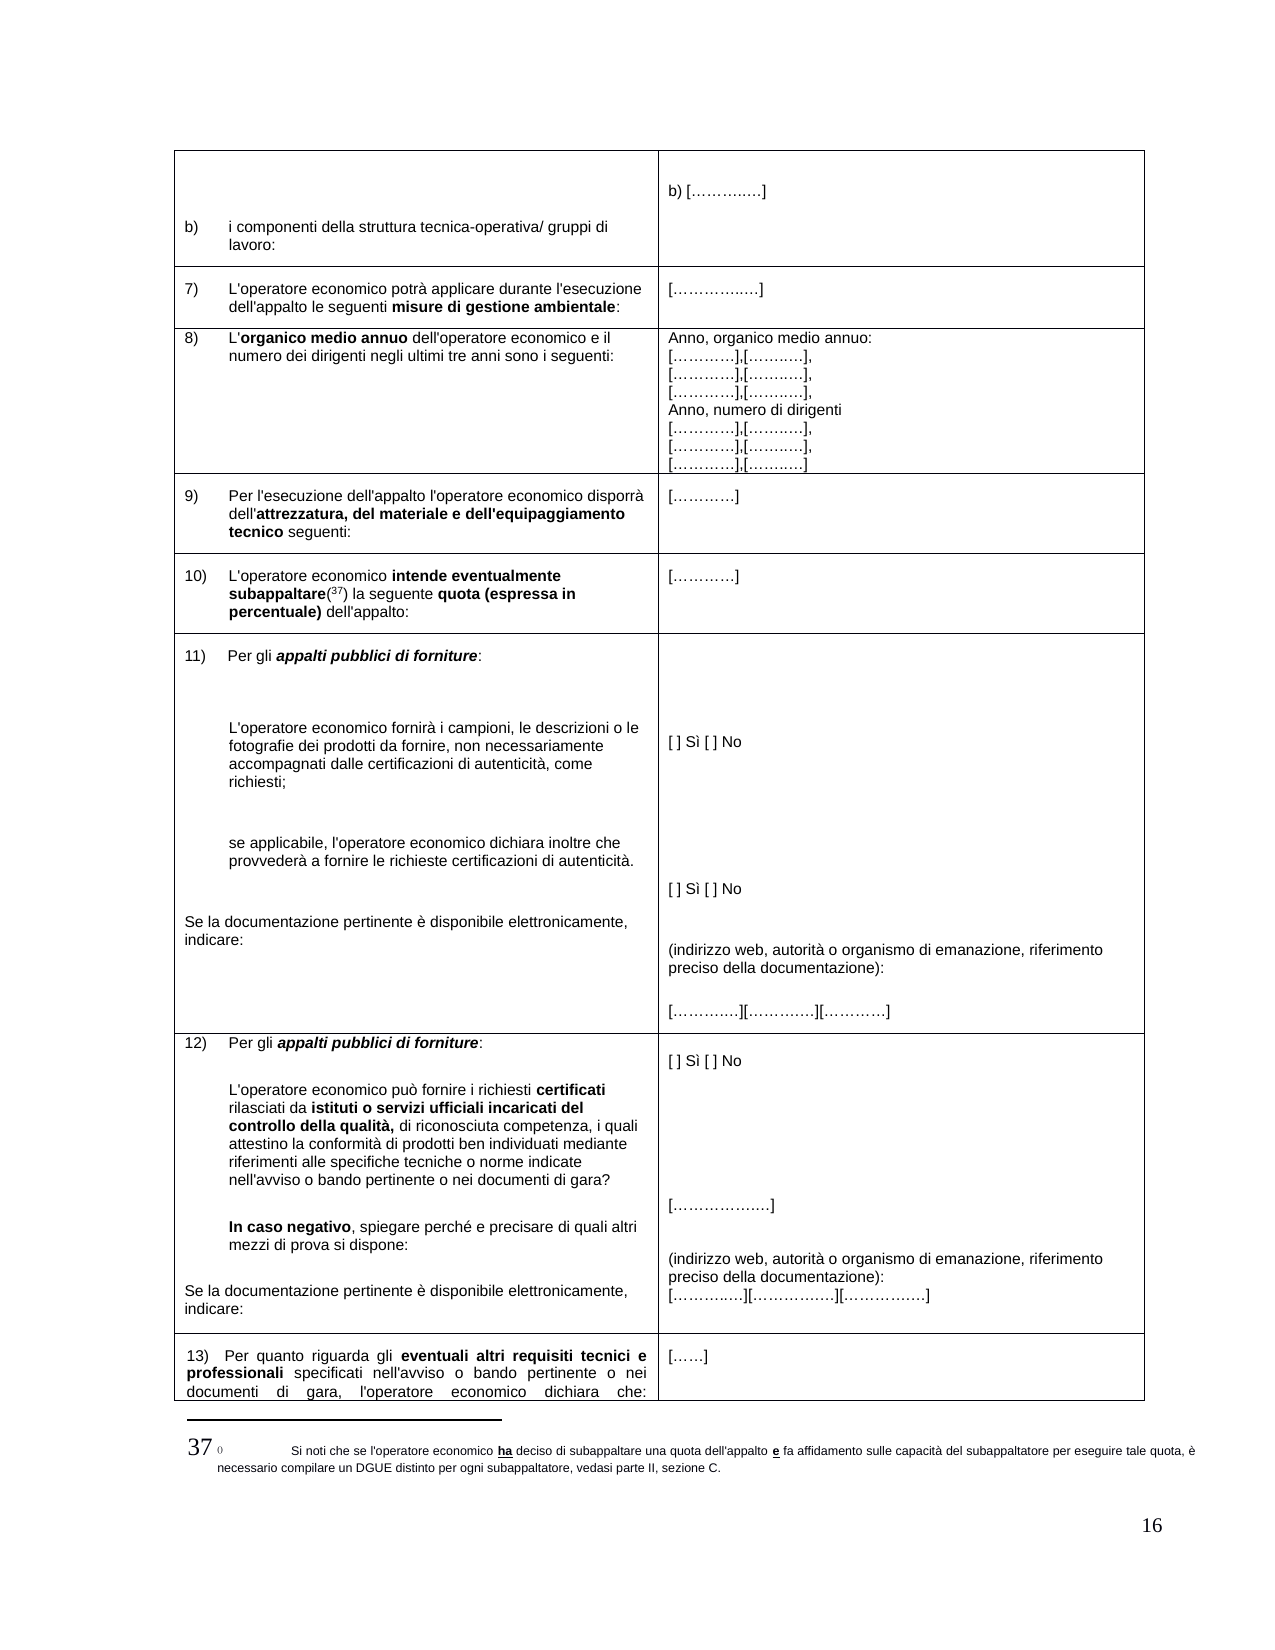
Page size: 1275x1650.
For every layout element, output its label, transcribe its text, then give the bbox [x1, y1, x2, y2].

table_cell 11) Per gli appalti pubblici di forniture: L'operatore economico fornirà i campioni, le descrizioni o le fotografie dei prodotti da fornire, non necessariamente accompagnati dalle certificazioni di autenticità, come richiesti; se applicabile, l'operatore economico dichiara inoltre che provvederà a fornire le richieste certificazioni di autenticità. Se la documentazione pertinente è disponibile elettronicamente, indicare: [175, 634, 658, 1033]
table_cell b) [………..…] [659, 151, 1144, 266]
table_cell b) i componenti della struttura tecnica-operativa/ gruppi di lavoro: [175, 151, 658, 266]
table_cell 8) L'organico medio annuo dell'operatore economico e il numero dei dirigenti negli ultimi tre anni sono i seguenti: [175, 329, 658, 473]
table_cell [……] [659, 1334, 1144, 1400]
table_cell 12) Per gli appalti pubblici di forniture: L'operatore economico può fornire i richiesti certificati rilasciati da istituti o servizi ufficiali incaricati del controllo della qualità, di riconosciuta competenza, i quali attestino la conformità di prodotti ben individuati mediante riferimenti alle specifiche tecniche o norme indicate nell'avviso o bando pertinente o nei documenti di gara? In caso negativo, spiegare perché e precisare di quali altri mezzi di prova si dispone: Se la documentazione pertinente è disponibile elettronicamente, indicare: [175, 1034, 658, 1333]
table_cell 10) L'operatore economico intende eventualmente subappaltare() la seguente quota (espressa in percentuale) dell'appalto: [175, 554, 658, 633]
table_cell […………] [659, 474, 1144, 553]
table_cell 7) L'operatore economico potrà applicare durante l'esecuzione dell'appalto le seguenti misure di gestione ambientale: [175, 267, 658, 328]
table_cell 13) Per quanto riguarda gli eventuali altri requisiti tecnici e professionali specificati nell'avviso o bando pertinente o nei documenti di gara, l'operatore economico dichiara che: [175, 1334, 658, 1400]
table_cell [ ] Sì [ ] No […………….…] (indirizzo web, autorità o organismo di emanazione, riferimento preciso della documentazione): [………..…][………….…][………….…] [659, 1034, 1144, 1333]
table_cell […………] [659, 554, 1144, 633]
table_cell 9) Per l'esecuzione dell'appalto l'operatore economico disporrà dell'attrezzatura, del materiale e dell'equipaggiamento tecnico seguenti: [175, 474, 658, 553]
table_cell […………..…] [659, 267, 1144, 328]
table_cell Anno, organico medio annuo: […………],[……..…], […………],[……..…], […………],[……..…], Anno, numero di dirigenti […………],[……..…], […………],[……..…], […………],[……..…] [659, 329, 1144, 473]
table_cell [ ] Sì [ ] No [ ] Sì [ ] No (indirizzo web, autorità o organismo di emanazione, riferimento preciso della documentazione): [……….…][……….…][…………] [659, 634, 1144, 1033]
